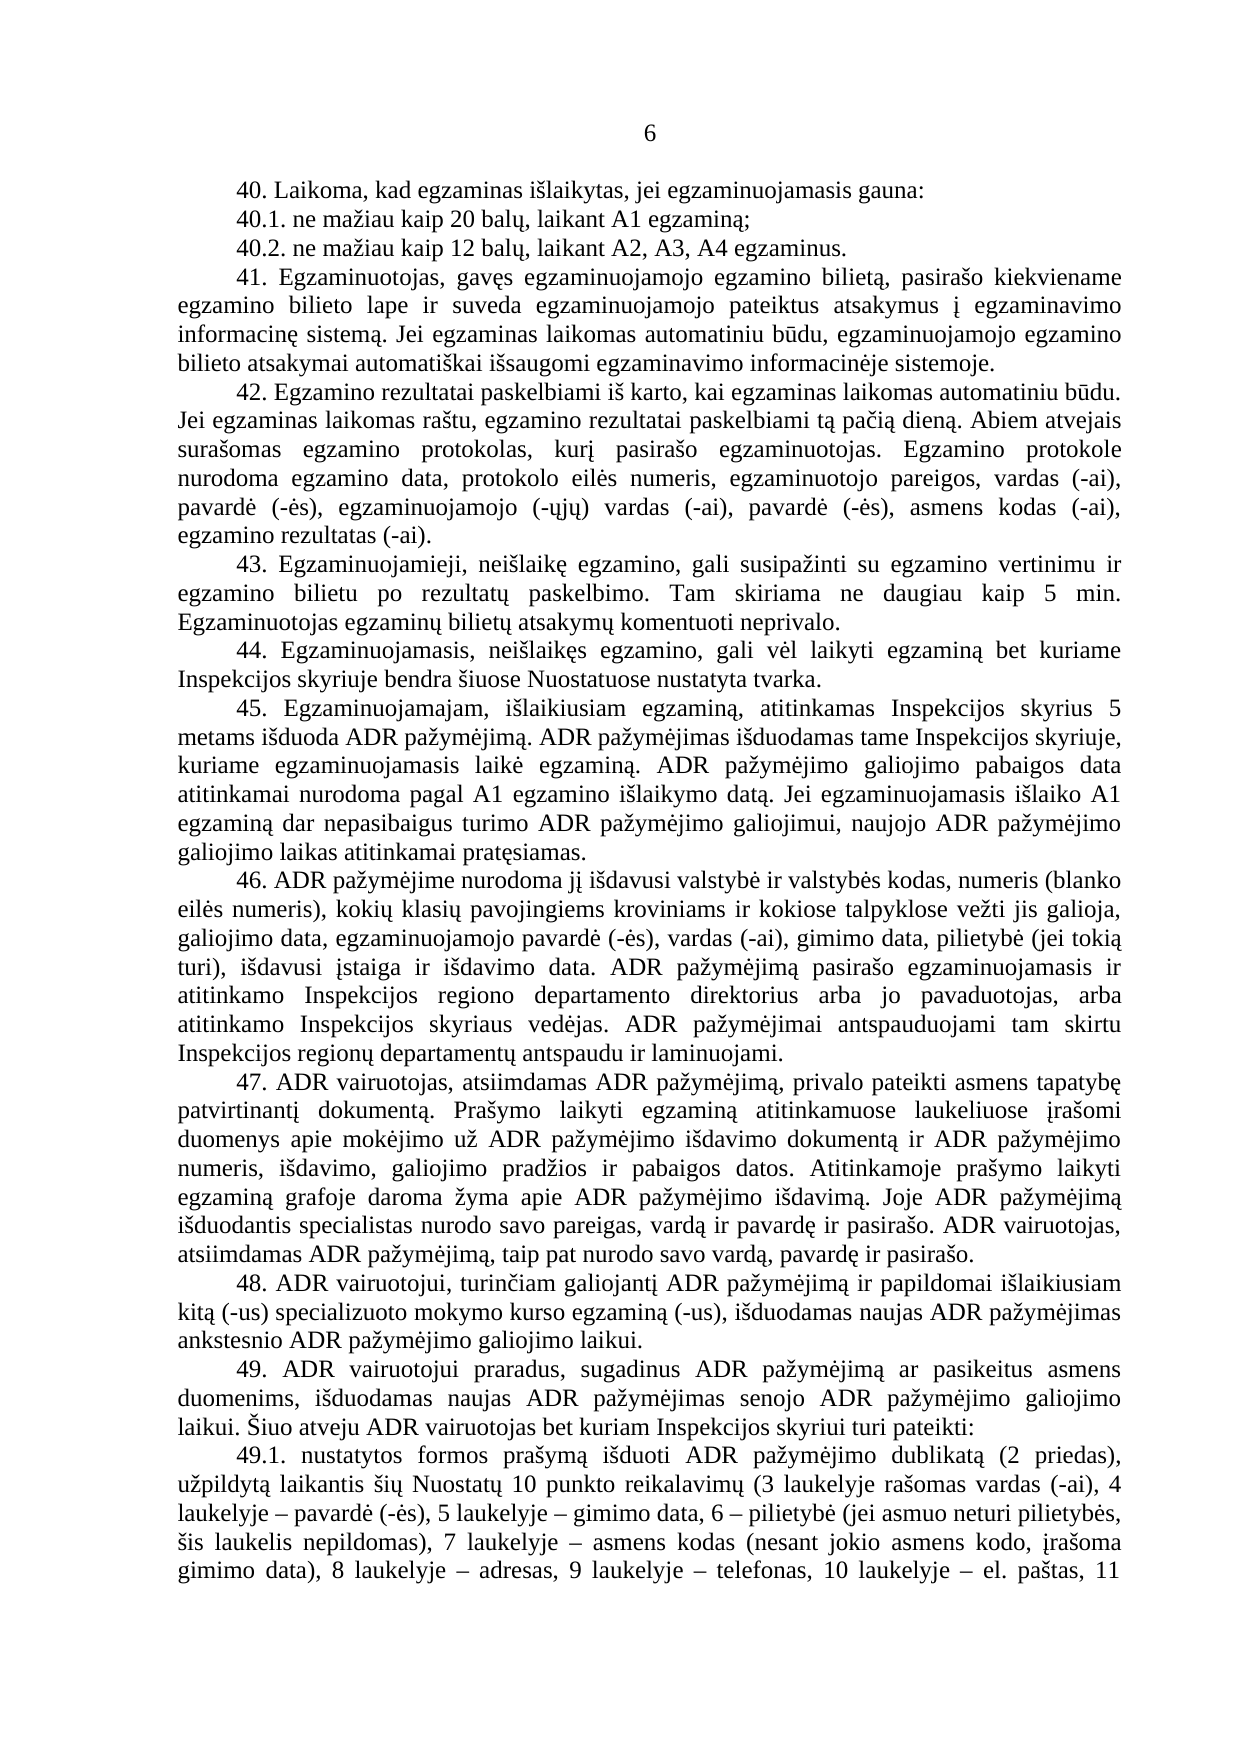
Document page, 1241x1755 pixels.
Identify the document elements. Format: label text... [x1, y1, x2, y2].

text 41. Egzaminuotojas, gavęs egzaminuojamojo egzamino bilietą, pasirašo kiekviename egzamino bilieto lape ir suveda egzaminuojamojo pateiktus atsakymus į egzaminavimo informacinę sistemą. Jei egzaminas laikomas automatiniu būdu, egzaminuojamojo egzamino bilieto atsakymai automatiškai išsaugomi egzaminavimo informacinėje sistemoje. [177, 262, 1122, 377]
text 47. ADR vairuotojas, atsiimdamas ADR pažymėjimą, privalo pateikti asmens tapatybę patvirtinantį dokumentą. Prašymo laikyti egzaminą atitinkamuose laukeliuose įrašomi duomenys apie mokėjimo už ADR pažymėjimo išdavimo dokumentą ir ADR pažymėjimo numeris, išdavimo, galiojimo pradžios ir pabaigos datos. Atitinkamoje prašymo laikyti egzaminą grafoje daroma žyma apie ADR pažymėjimo išdavimą. Joje ADR pažymėjimą išduodantis specialistas nurodo savo pareigas, vardą ir pavardę ir pasirašo. ADR vairuotojas, atsiimdamas ADR pažymėjimą, taip pat nurodo savo vardą, pavardę ir pasirašo. [177, 1067, 1122, 1268]
text 45. Egzaminuojamajam, išlaikiusiam egzaminą, atitinkamas Inspekcijos skyrius 5 metams išduoda ADR pažymėjimą. ADR pažymėjimas išduodamas tame Inspekcijos skyriuje, kuriame egzaminuojamasis laikė egzaminą. ADR pažymėjimo galiojimo pabaigos data atitinkamai nurodoma pagal A1 egzamino išlaikymo datą. Jei egzaminuojamasis išlaiko A1 egzaminą dar nepasibaigus turimo ADR pažymėjimo galiojimui, naujojo ADR pažymėjimo galiojimo laikas atitinkamai pratęsiamas. [177, 693, 1122, 866]
text 40.2. ne mažiau kaip 12 balų, laikant A2, A3, A4 egzaminus. [177, 233, 1122, 262]
text 43. Egzaminuojamieji, neišlaikę egzamino, gali susipažinti su egzamino vertinimu ir egzamino bilietu po rezultatų paskelbimo. Tam skiriama ne daugiau kaip 5 min. Egzaminuotojas egzaminų bilietų atsakymų komentuoti neprivalo. [177, 549, 1122, 636]
text 49.1. nustatytos formos prašymą išduoti ADR pažymėjimo dublikatą (2 priedas), užpildytą laikantis šių Nuostatų 10 punkto reikalavimų (3 laukelyje rašomas vardas (-ai), 4 laukelyje – pavardė (-ės), 5 laukelyje – gimimo data, 6 – pilietybė (jei asmuo neturi pilietybės, šis laukelis nepildomas), 7 laukelyje – asmens kodas (nesant jokio asmens kodo, įrašoma gimimo data), 8 laukelyje – adresas, 9 laukelyje – telefonas, 10 laukelyje – el. paštas, 11 [177, 1441, 1122, 1584]
text 40. Laikoma, kad egzaminas išlaikytas, jei egzaminuojamasis gauna: [177, 176, 1122, 204]
text 44. Egzaminuojamasis, neišlaikęs egzamino, gali vėl laikyti egzaminą bet kuriame Inspekcijos skyriuje bendra šiuose Nuostatuose nustatyta tvarka. [177, 636, 1122, 693]
text 49. ADR vairuotojui praradus, sugadinus ADR pažymėjimą ar pasikeitus asmens duomenims, išduodamas naujas ADR pažymėjimas senojo ADR pažymėjimo galiojimo laikui. Šiuo atveju ADR vairuotojas bet kuriam Inspekcijos skyriui turi pateikti: [177, 1354, 1122, 1441]
text 48. ADR vairuotojui, turinčiam galiojantį ADR pažymėjimą ir papildomai išlaikiusiam kitą (-us) specializuoto mokymo kurso egzaminą (-us), išduodamas naujas ADR pažymėjimas ankstesnio ADR pažymėjimo galiojimo laikui. [177, 1268, 1122, 1354]
text 46. ADR pažymėjime nurodoma jį išdavusi valstybė ir valstybės kodas, numeris (blanko eilės numeris), kokių klasių pavojingiems kroviniams ir kokiose talpyklose vežti jis galioja, galiojimo data, egzaminuojamojo pavardė (-ės), vardas (-ai), gimimo data, pilietybė (jei tokią turi), išdavusi įstaiga ir išdavimo data. ADR pažymėjimą pasirašo egzaminuojamasis ir atitinkamo Inspekcijos regiono departamento direktorius arba jo pavaduotojas, arba atitinkamo Inspekcijos skyriaus vedėjas. ADR pažymėjimai antspauduojami tam skirtu Inspekcijos regionų departamentų antspaudu ir laminuojami. [177, 866, 1122, 1067]
text 40.1. ne mažiau kaip 20 balų, laikant A1 egzaminą; [177, 204, 1122, 233]
text 42. Egzamino rezultatai paskelbiami iš karto, kai egzaminas laikomas automatiniu būdu. Jei egzaminas laikomas raštu, egzamino rezultatai paskelbiami tą pačią dieną. Abiem atvejais surašomas egzamino protokolas, kurį pasirašo egzaminuotojas. Egzamino protokole nurodoma egzamino data, protokolo eilės numeris, egzaminuotojo pareigos, vardas (-ai), pavardė (-ės), egzaminuojamojo (-ųjų) vardas (-ai), pavardė (-ės), asmens kodas (-ai), egzamino rezultatas (-ai). [177, 377, 1122, 549]
